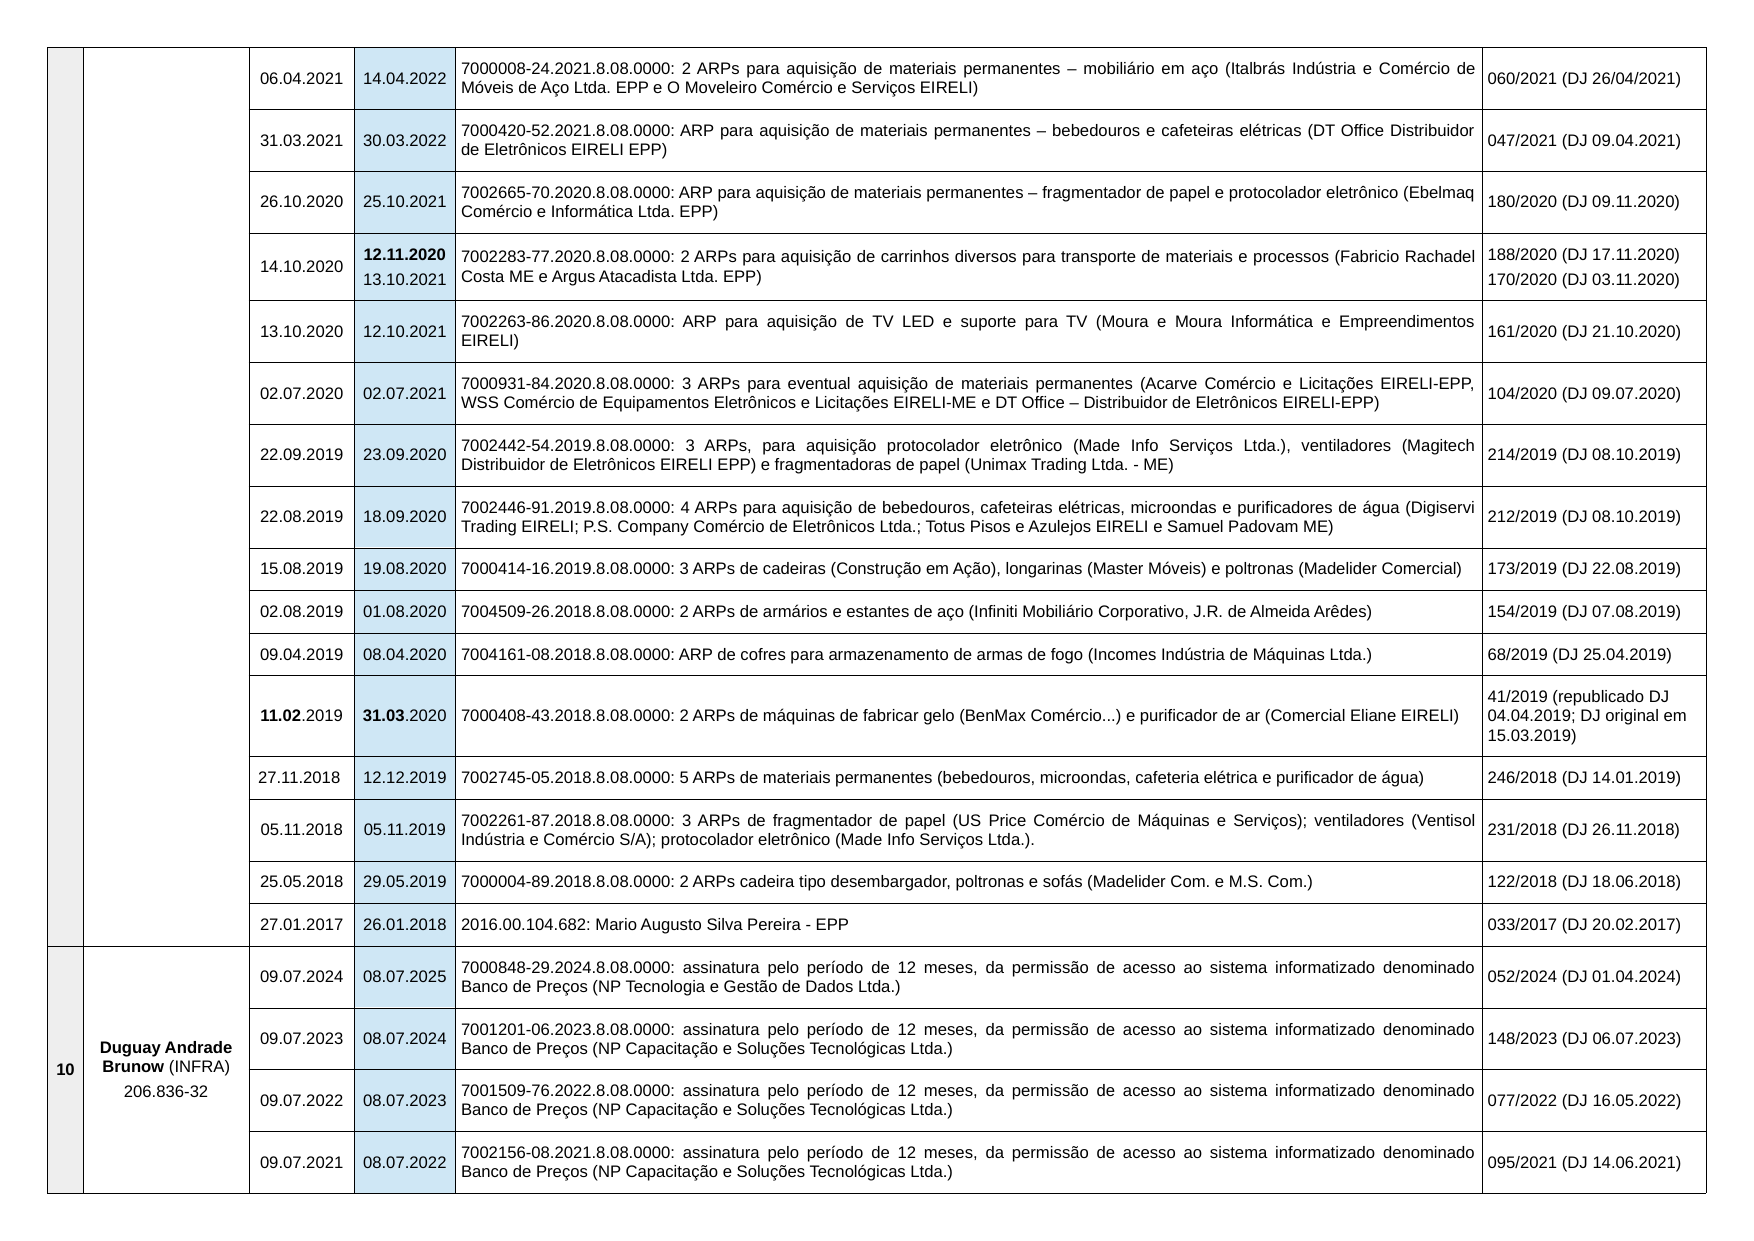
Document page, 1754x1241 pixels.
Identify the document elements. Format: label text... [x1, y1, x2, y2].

table_cell 7000848-29.2024.8.08.0000: assinatura pelo período de 12 meses, da permissão de acesso ao sistema informatizado denominado Banco de Preços (NP Tecnologia e Gestão de Dados Ltda.) [456, 947, 1482, 1007]
table_cell 246/2018 (DJ 14.01.2019) [1483, 757, 1706, 799]
table_cell 7000408-43.2018.8.08.0000: 2 ARPs de máquinas de fabricar gelo (BenMax Comércio...) e purificador de ar (Comercial Eliane EIRELI) [456, 676, 1482, 756]
table_cell 25.05.2018 [250, 862, 354, 903]
table_cell 09.07.2024 [250, 947, 354, 1007]
table_cell 30.03.2022 [355, 110, 455, 171]
table_cell 27.11.2018 [250, 757, 354, 799]
table_cell 231/2018 (DJ 26.11.2018) [1483, 800, 1706, 861]
table_cell 29.05.2019 [355, 862, 455, 903]
table_cell 01.08.2020 [355, 591, 455, 633]
table_cell 08.07.2025 [355, 947, 455, 1007]
table_cell 033/2017 (DJ 20.02.2017) [1483, 904, 1706, 946]
table_cell 7000931-84.2020.8.08.0000: 3 ARPs para eventual aquisição de materiais permanentes (Acarve Comércio e Licitações EIRELI-EPP, WSS Comércio de Equipamentos Eletrônicos e Licitações EIRELI-ME e DT Office – Distribuidor de Eletrônicos EIRELI-EPP) [456, 363, 1482, 424]
table_cell 09.07.2021 [250, 1132, 354, 1193]
table_cell 22.08.2019 [250, 487, 354, 547]
table_cell 7002261-87.2018.8.08.0000: 3 ARPs de fragmentador de papel (US Price Comércio de Máquinas e Serviços); ventiladores (Ventisol Indústria e Comércio S/A); protocolador eletrônico (Made Info Serviços Ltda.). [456, 800, 1482, 861]
table_cell 212/2019 (DJ 08.10.2019) [1483, 487, 1706, 547]
table_cell [84, 48, 249, 946]
table_cell 095/2021 (DJ 14.06.2021) [1483, 1132, 1706, 1193]
table_cell 19.08.2020 [355, 549, 455, 590]
table_cell 2016.00.104.682: Mario Augusto Silva Pereira - EPP [456, 904, 1482, 946]
table_cell 02.08.2019 [250, 591, 354, 633]
table_cell 26.01.2018 [355, 904, 455, 946]
table_cell 7000008-24.2021.8.08.0000: 2 ARPs para aquisição de materiais permanentes – mobiliário em aço (Italbrás Indústria e Comércio de Móveis de Aço Ltda. EPP e O Moveleiro Comércio e Serviços EIRELI) [456, 48, 1482, 109]
table_cell 077/2022 (DJ 16.05.2022) [1483, 1070, 1706, 1131]
table_cell 09.04.2019 [250, 634, 354, 675]
table_cell 15.08.2019 [250, 549, 354, 590]
table_cell 7002442-54.2019.8.08.0000: 3 ARPs, para aquisição protocolador eletrônico (Made Info Serviços Ltda.), ventiladores (Magitech Distribuidor de Eletrônicos EIRELI EPP) e fragmentadoras de papel (Unimax Trading Ltda. - ME) [456, 425, 1482, 486]
table_cell 154/2019 (DJ 07.08.2019) [1483, 591, 1706, 633]
table_cell 047/2021 (DJ 09.04.2021) [1483, 110, 1706, 171]
table_cell 05.11.2018 [250, 800, 354, 861]
table_cell 41/2019 (republicado DJ 04.04.2019; DJ original em 15.03.2019) [1483, 676, 1706, 756]
table_cell 180/2020 (DJ 09.11.2020) [1483, 172, 1706, 233]
table_cell [48, 48, 83, 946]
table_cell 26.10.2020 [250, 172, 354, 233]
table_cell 05.11.2019 [355, 800, 455, 861]
table_cell 25.10.2021 [355, 172, 455, 233]
table_cell 148/2023 (DJ 06.07.2023) [1483, 1009, 1706, 1069]
table_cell 68/2019 (DJ 25.04.2019) [1483, 634, 1706, 675]
table_cell 7004509-26.2018.8.08.0000: 2 ARPs de armários e estantes de aço (Infiniti Mobiliário Corporativo, J.R. de Almeida Arêdes) [456, 591, 1482, 633]
table_cell 18.09.2020 [355, 487, 455, 547]
table_cell 14.04.2022 [355, 48, 455, 109]
table_cell 14.10.2020 [250, 234, 354, 300]
table_cell 12.11.2020 13.10.2021 [355, 234, 455, 300]
table_cell 12.10.2021 [355, 301, 455, 362]
table_cell 08.07.2024 [355, 1009, 455, 1069]
table_cell 7002745-05.2018.8.08.0000: 5 ARPs de materiais permanentes (bebedouros, microondas, cafeteria elétrica e purificador de água) [456, 757, 1482, 799]
table_cell 27.01.2017 [250, 904, 354, 946]
table_cell 7004161-08.2018.8.08.0000: ARP de cofres para armazenamento de armas de fogo (Incomes Indústria de Máquinas Ltda.) [456, 634, 1482, 675]
table_cell 13.10.2020 [250, 301, 354, 362]
table_cell 7000004-89.2018.8.08.0000: 2 ARPs cadeira tipo desembargador, poltronas e sofás (Madelider Com. e M.S. Com.) [456, 862, 1482, 903]
table_cell 7002156-08.2021.8.08.0000: assinatura pelo período de 12 meses, da permissão de acesso ao sistema informatizado denominado Banco de Preços (NP Capacitação e Soluções Tecnológicas Ltda.) [456, 1132, 1482, 1193]
table_cell 22.09.2019 [250, 425, 354, 486]
table_cell 09.07.2022 [250, 1070, 354, 1131]
table_cell 10 [48, 947, 83, 1193]
table_cell Duguay Andrade Brunow (INFRA) 206.836-32 [84, 947, 249, 1193]
table_cell 31.03.2021 [250, 110, 354, 171]
table_cell 7002283-77.2020.8.08.0000: 2 ARPs para aquisição de carrinhos diversos para transporte de materiais e processos (Fabricio Rachadel Costa ME e Argus Atacadista Ltda. EPP) [456, 234, 1482, 300]
table_cell 7001201-06.2023.8.08.0000: assinatura pelo período de 12 meses, da permissão de acesso ao sistema informatizado denominado Banco de Preços (NP Capacitação e Soluções Tecnológicas Ltda.) [456, 1009, 1482, 1069]
table_cell 104/2020 (DJ 09.07.2020) [1483, 363, 1706, 424]
table_cell 09.07.2023 [250, 1009, 354, 1069]
table_cell 7002665-70.2020.8.08.0000: ARP para aquisição de materiais permanentes – fragmentador de papel e protocolador eletrônico (Ebelmaq Comércio e Informática Ltda. EPP) [456, 172, 1482, 233]
table_cell 7001509-76.2022.8.08.0000: assinatura pelo período de 12 meses, da permissão de acesso ao sistema informatizado denominado Banco de Preços (NP Capacitação e Soluções Tecnológicas Ltda.) [456, 1070, 1482, 1131]
table_cell 7000420-52.2021.8.08.0000: ARP para aquisição de materiais permanentes – bebedouros e cafeteiras elétricas (DT Office Distribuidor de Eletrônicos EIRELI EPP) [456, 110, 1482, 171]
table_cell 08.04.2020 [355, 634, 455, 675]
table_cell 214/2019 (DJ 08.10.2019) [1483, 425, 1706, 486]
table_cell 12.12.2019 [355, 757, 455, 799]
table_cell 161/2020 (DJ 21.10.2020) [1483, 301, 1706, 362]
table_cell 11.02.2019 [250, 676, 354, 756]
table_cell 188/2020 (DJ 17.11.2020) 170/2020 (DJ 03.11.2020) [1483, 234, 1706, 300]
table_cell 06.04.2021 [250, 48, 354, 109]
table_cell 052/2024 (DJ 01.04.2024) [1483, 947, 1706, 1007]
table_cell 122/2018 (DJ 18.06.2018) [1483, 862, 1706, 903]
table_cell 31.03.2020 [355, 676, 455, 756]
table_cell 08.07.2022 [355, 1132, 455, 1193]
table_cell 7002446-91.2019.8.08.0000: 4 ARPs para aquisição de bebedouros, cafeteiras elétricas, microondas e purificadores de água (Digiservi Trading EIRELI; P.S. Company Comércio de Eletrônicos Ltda.; Totus Pisos e Azulejos EIRELI e Samuel Padovam ME) [456, 487, 1482, 547]
table_cell 23.09.2020 [355, 425, 455, 486]
table_cell 173/2019 (DJ 22.08.2019) [1483, 549, 1706, 590]
table_cell 02.07.2021 [355, 363, 455, 424]
table_cell 08.07.2023 [355, 1070, 455, 1131]
table_cell 7000414-16.2019.8.08.0000: 3 ARPs de cadeiras (Construção em Ação), longarinas (Master Móveis) e poltronas (Madelider Comercial) [456, 549, 1482, 590]
table_cell 7002263-86.2020.8.08.0000: ARP para aquisição de TV LED e suporte para TV (Moura e Moura Informática e Empreendimentos EIRELI) [456, 301, 1482, 362]
table_cell 02.07.2020 [250, 363, 354, 424]
table_cell 060/2021 (DJ 26/04/2021) [1483, 48, 1706, 109]
